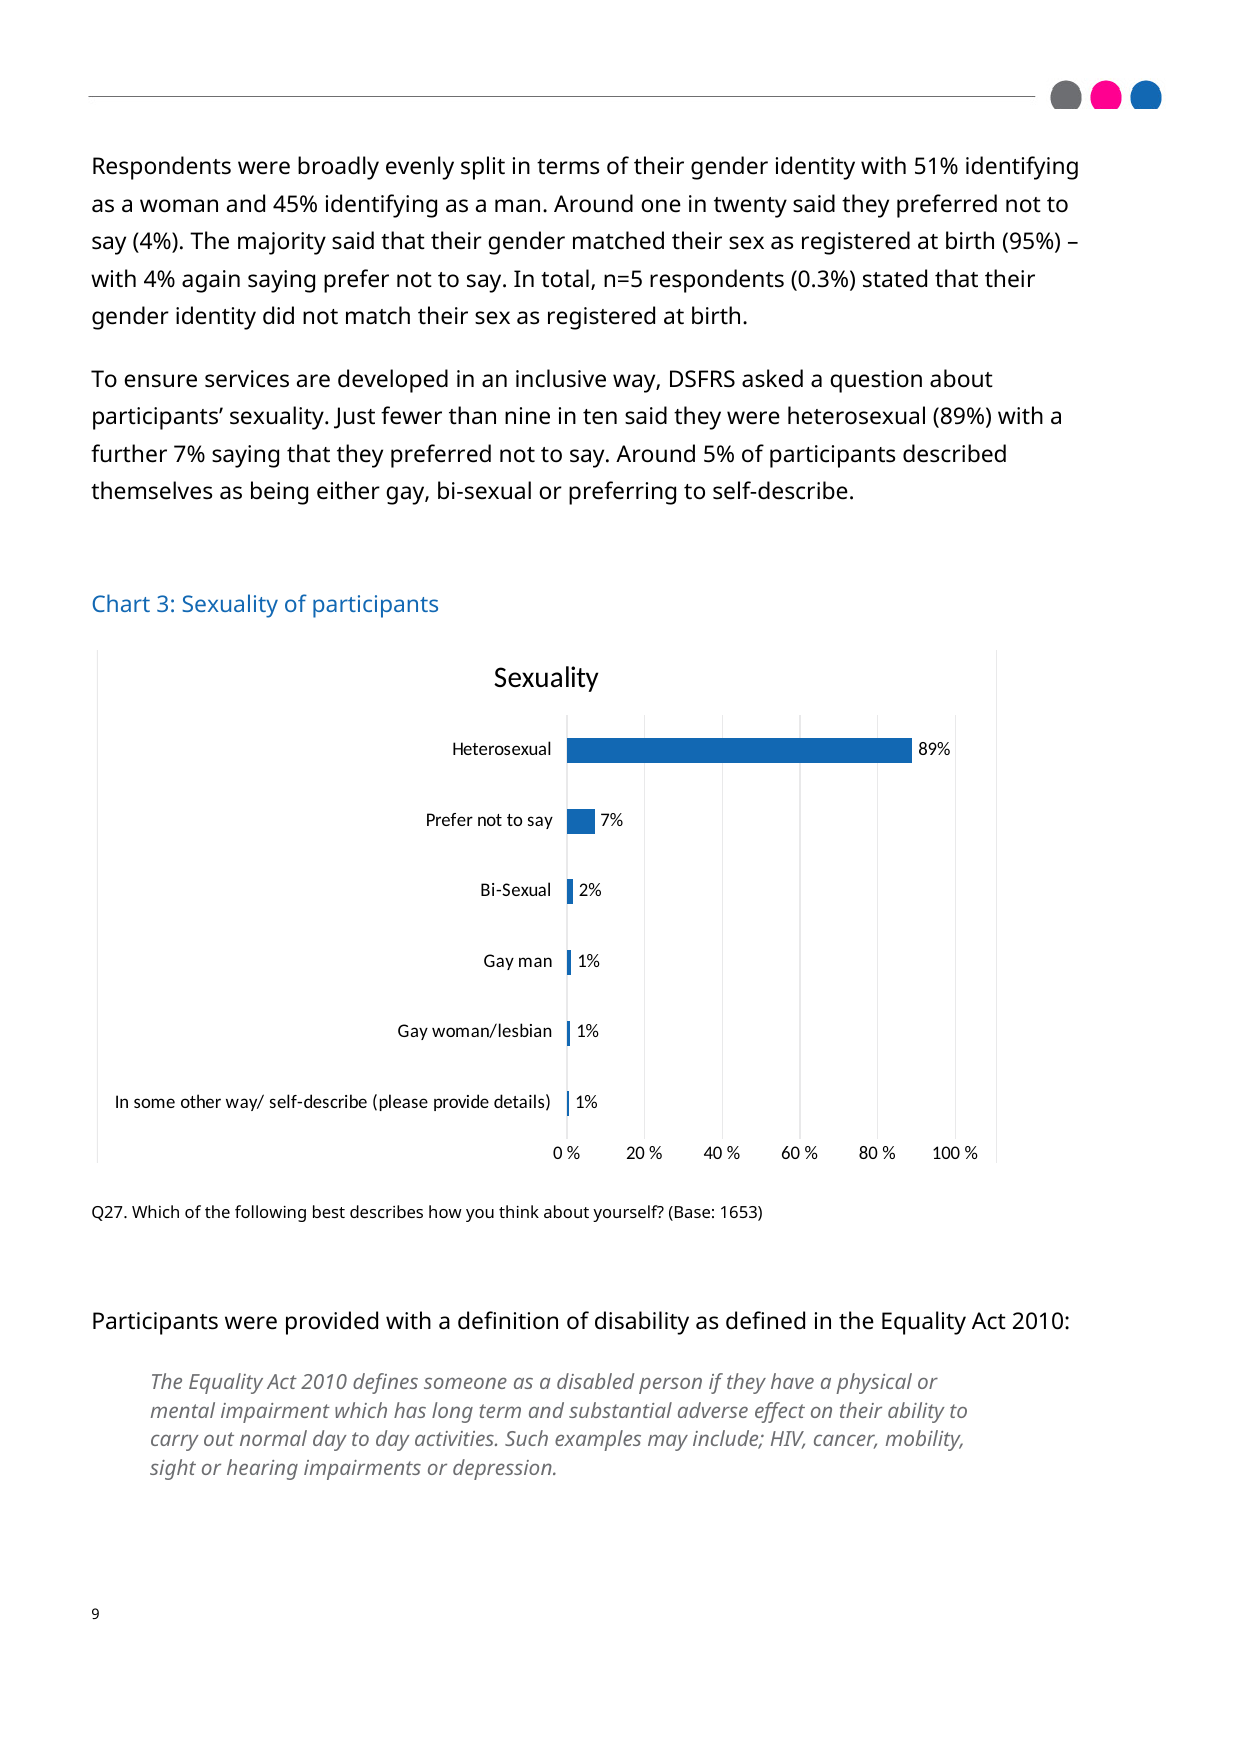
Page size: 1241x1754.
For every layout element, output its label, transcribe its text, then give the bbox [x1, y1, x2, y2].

text Participants were provided with a definition of disability as defined in the Equality Act 2010: [91, 1305, 1090, 1336]
text Chart 3: Sexuality of participants [91, 587, 1090, 619]
text To ensure services are developed in an inclusive way, DSFRS asked a question about participants’ sexuality. Just fewer than nine in ten said they were heterosexual (89%) with a further 7% saying that they preferred not to say. Around 5% of participants described themselves as being either gay, bi-sexual or preferring to self-describe. [91, 362, 1090, 506]
text Respondents were broadly evenly split in terms of their gender identity with 51% identifying as a woman and 45% identifying as a man. Around one in twenty said they preferred not to say (4%). The majority said that their gender matched their sex as registered at birth (95%) – with 4% again saying prefer not to say. In total, n=5 respondents (0.3%) stated that their gender identity did not match their sex as registered at birth. [91, 150, 1090, 331]
text The Equality Act 2010 defines someone as a disabled person if they have a physical or mental impairment which has long term and substantial adverse effect on their ability to carry out normal day to day activities. Such examples may include; HIV, cancer, mobility, sight or hearing impairments or depression. [150, 1367, 1006, 1481]
text Q27. Which of the following best describes how you think about yourself? (Base: 1653) [91, 1201, 1090, 1223]
